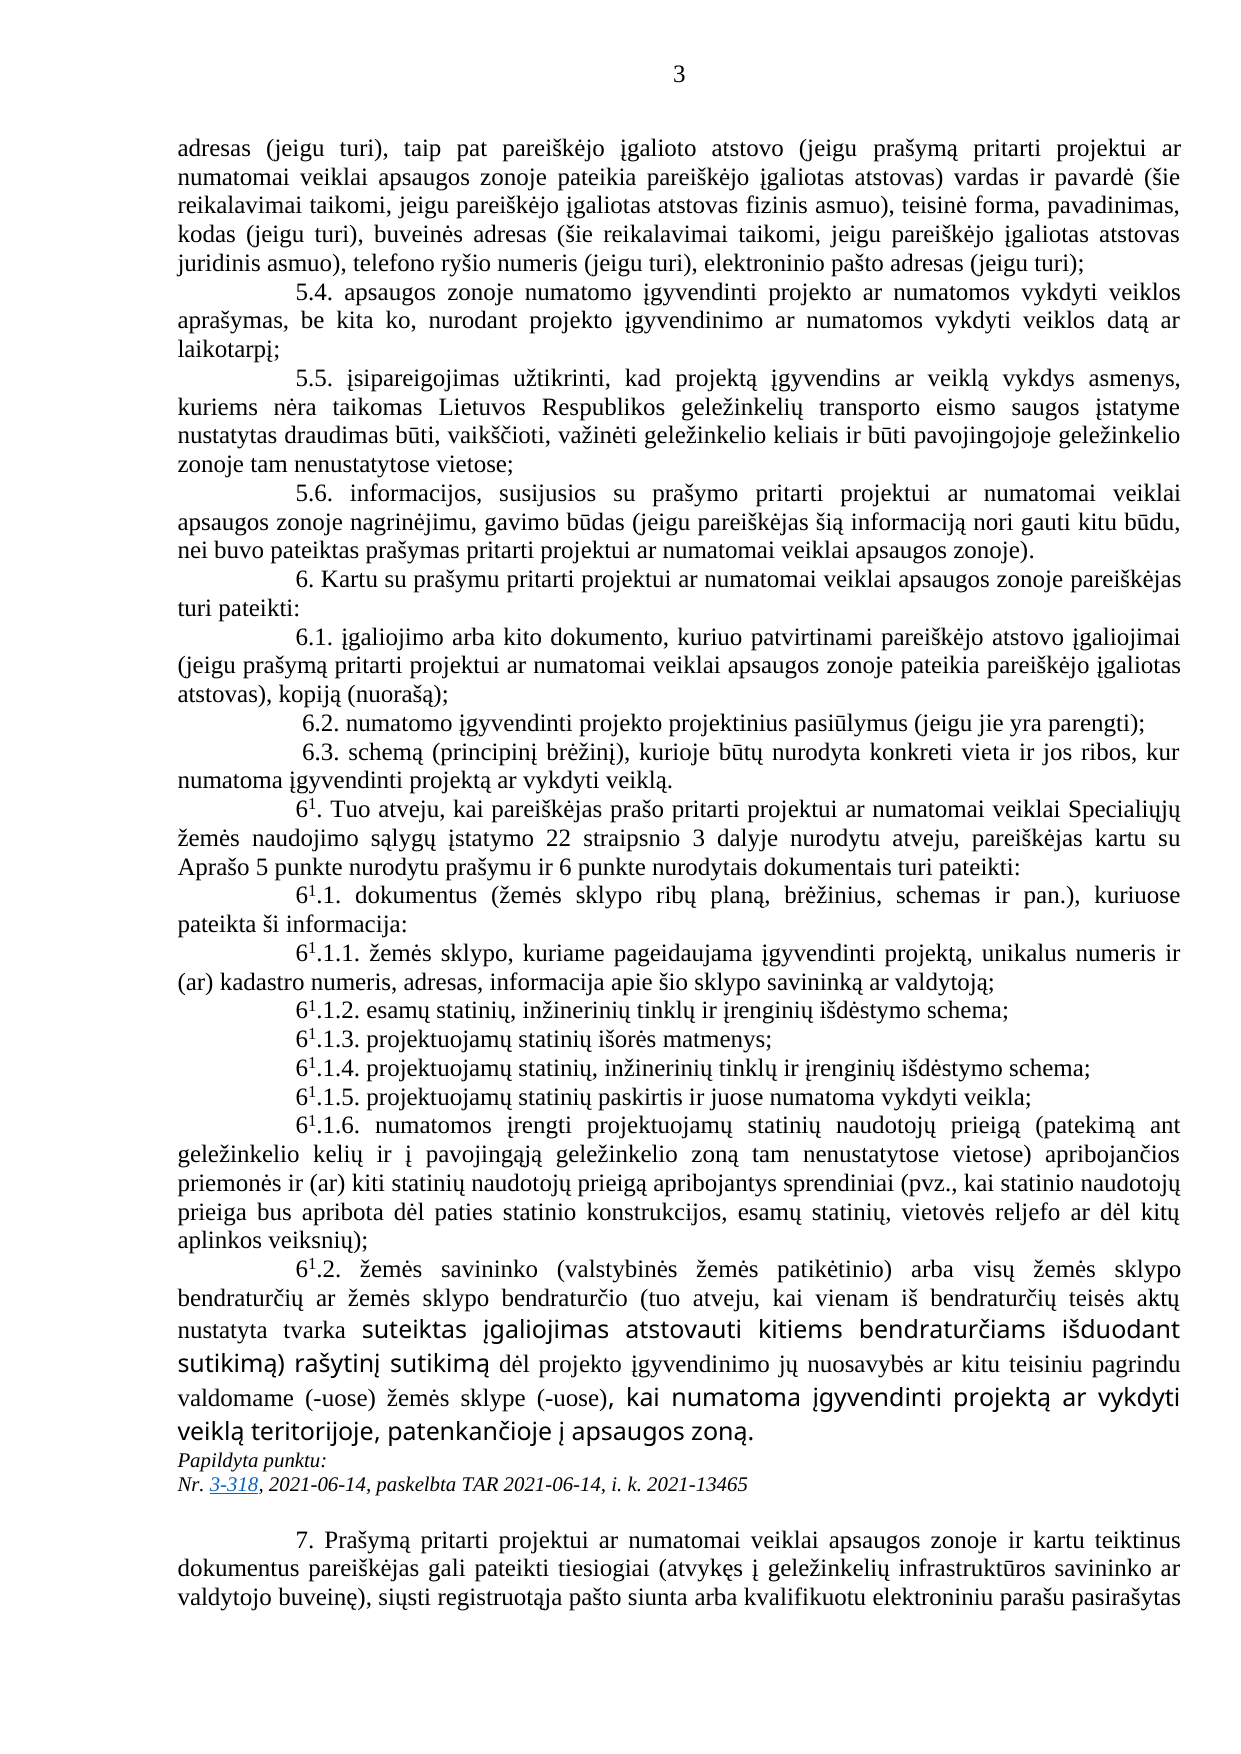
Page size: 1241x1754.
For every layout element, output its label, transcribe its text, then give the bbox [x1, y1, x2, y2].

text 7. Prašymą pritarti projektui ar numatomai veiklai apsaugos zonoje ir kartu teiktinus dokumentus pareiškėjas gali pateikti tiesiogiai (atvykęs į geležinkelių infrastruktūros savininko ar valdytojo buveinę), siųsti registruotąja pašto siunta arba kvalifikuotu elektroniniu parašu pasirašytas [177, 1525, 1181, 1611]
text 61.1.3. projektuojamų statinių išorės matmenys; [177, 1024, 1181, 1053]
text 61.1.6. numatomos įrengti projektuojamų statinių naudotojų prieigą (patekimą ant geležinkelio kelių ir į pavojingąją geležinkelio zoną tam nenustatytose vietose) apribojančios priemonės ir (ar) kiti statinių naudotojų prieigą apribojantys sprendiniai (pvz., kai statinio naudotojų prieiga bus apribota dėl paties statinio konstrukcijos, esamų statinių, vietovės reljefo ar dėl kitų aplinkos veiksnių); [177, 1110, 1181, 1254]
text Nr. 3-318, 2021-06-14, paskelbta TAR 2021-06-14, i. k. 2021-13465 [177, 1472, 1181, 1496]
text 5.5. įsipareigojimas užtikrinti, kad projektą įgyvendins ar veiklą vykdys asmenys, kuriems nėra taikomas Lietuvos Respublikos geležinkelių transporto eismo saugos įstatyme nustatytas draudimas būti, vaikščioti, važinėti geležinkelio keliais ir būti pavojingojoje geležinkelio zonoje tam nenustatytose vietose; [177, 363, 1181, 478]
text Papildyta punktu: [177, 1448, 1181, 1472]
text 61.1.2. esamų statinių, inžinerinių tinklų ir įrenginių išdėstymo schema; [177, 995, 1181, 1024]
text 61.1.1. žemės sklypo, kuriame pageidaujama įgyvendinti projektą, unikalus numeris ir (ar) kadastro numeris, adresas, informacija apie šio sklypo savininką ar valdytoją; [177, 938, 1181, 995]
text 61.1.4. projektuojamų statinių, inžinerinių tinklų ir įrenginių išdėstymo schema; [177, 1053, 1181, 1082]
text 5.4. apsaugos zonoje numatomo įgyvendinti projekto ar numatomos vykdyti veiklos aprašymas, be kita ko, nurodant projekto įgyvendinimo ar numatomos vykdyti veiklos datą ar laikotarpį; [177, 277, 1181, 363]
text 61. Tuo atveju, kai pareiškėjas prašo pritarti projektui ar numatomai veiklai Specialiųjų žemės naudojimo sąlygų įstatymo 22 straipsnio 3 dalyje nurodytu atveju, pareiškėjas kartu su Aprašo 5 punkte nurodytu prašymu ir 6 punkte nurodytais dokumentais turi pateikti: [177, 794, 1181, 880]
text 6. Kartu su prašymu pritarti projektui ar numatomai veiklai apsaugos zonoje pareiškėjas turi pateikti: [177, 564, 1181, 622]
text 6.2. numatomo įgyvendinti projekto projektinius pasiūlymus (jeigu jie yra parengti); [177, 708, 1181, 737]
text adresas (jeigu turi), taip pat pareiškėjo įgalioto atstovo (jeigu prašymą pritarti projektui ar numatomai veiklai apsaugos zonoje pateikia pareiškėjo įgaliotas atstovas) vardas ir pavardė (šie reikalavimai taikomi, jeigu pareiškėjo įgaliotas atstovas fizinis asmuo), teisinė forma, pavadinimas, kodas (jeigu turi), buveinės adresas (šie reikalavimai taikomi, jeigu pareiškėjo įgaliotas atstovas juridinis asmuo), telefono ryšio numeris (jeigu turi), elektroninio pašto adresas (jeigu turi); [177, 133, 1181, 277]
text 6.3. schemą (principinį brėžinį), kurioje būtų nurodyta konkreti vieta ir jos ribos, kur numatoma įgyvendinti projektą ar vykdyti veiklą. [177, 737, 1181, 794]
text 61.1.5. projektuojamų statinių paskirtis ir juose numatoma vykdyti veikla; [177, 1082, 1181, 1110]
text 5.6. informacijos, susijusios su prašymo pritarti projektui ar numatomai veiklai apsaugos zonoje nagrinėjimu, gavimo būdas (jeigu pareiškėjas šią informaciją nori gauti kitu būdu, nei buvo pateiktas prašymas pritarti projektui ar numatomai veiklai apsaugos zonoje). [177, 478, 1181, 564]
text 61.2. žemės savininko (valstybinės žemės patikėtinio) arba visų žemės sklypo bendraturčių ar žemės sklypo bendraturčio (tuo atveju, kai vienam iš bendraturčių teisės aktų nustatyta tvarka suteiktas įgaliojimas atstovauti kitiems bendraturčiams išduodant sutikimą) rašytinį sutikimą dėl projekto įgyvendinimo jų nuosavybės ar kitu teisiniu pagrindu valdomame (-uose) žemės sklype (-uose), kai numatoma įgyvendinti projektą ar vykdyti veiklą teritorijoje, patenkančioje į apsaugos zoną. [177, 1254, 1181, 1448]
text 61.1. dokumentus (žemės sklypo ribų planą, brėžinius, schemas ir pan.), kuriuose pateikta ši informacija: [177, 880, 1181, 938]
text 6.1. įgaliojimo arba kito dokumento, kuriuo patvirtinami pareiškėjo atstovo įgaliojimai (jeigu prašymą pritarti projektui ar numatomai veiklai apsaugos zonoje pateikia pareiškėjo įgaliotas atstovas), kopiją (nuorašą); [177, 622, 1181, 708]
